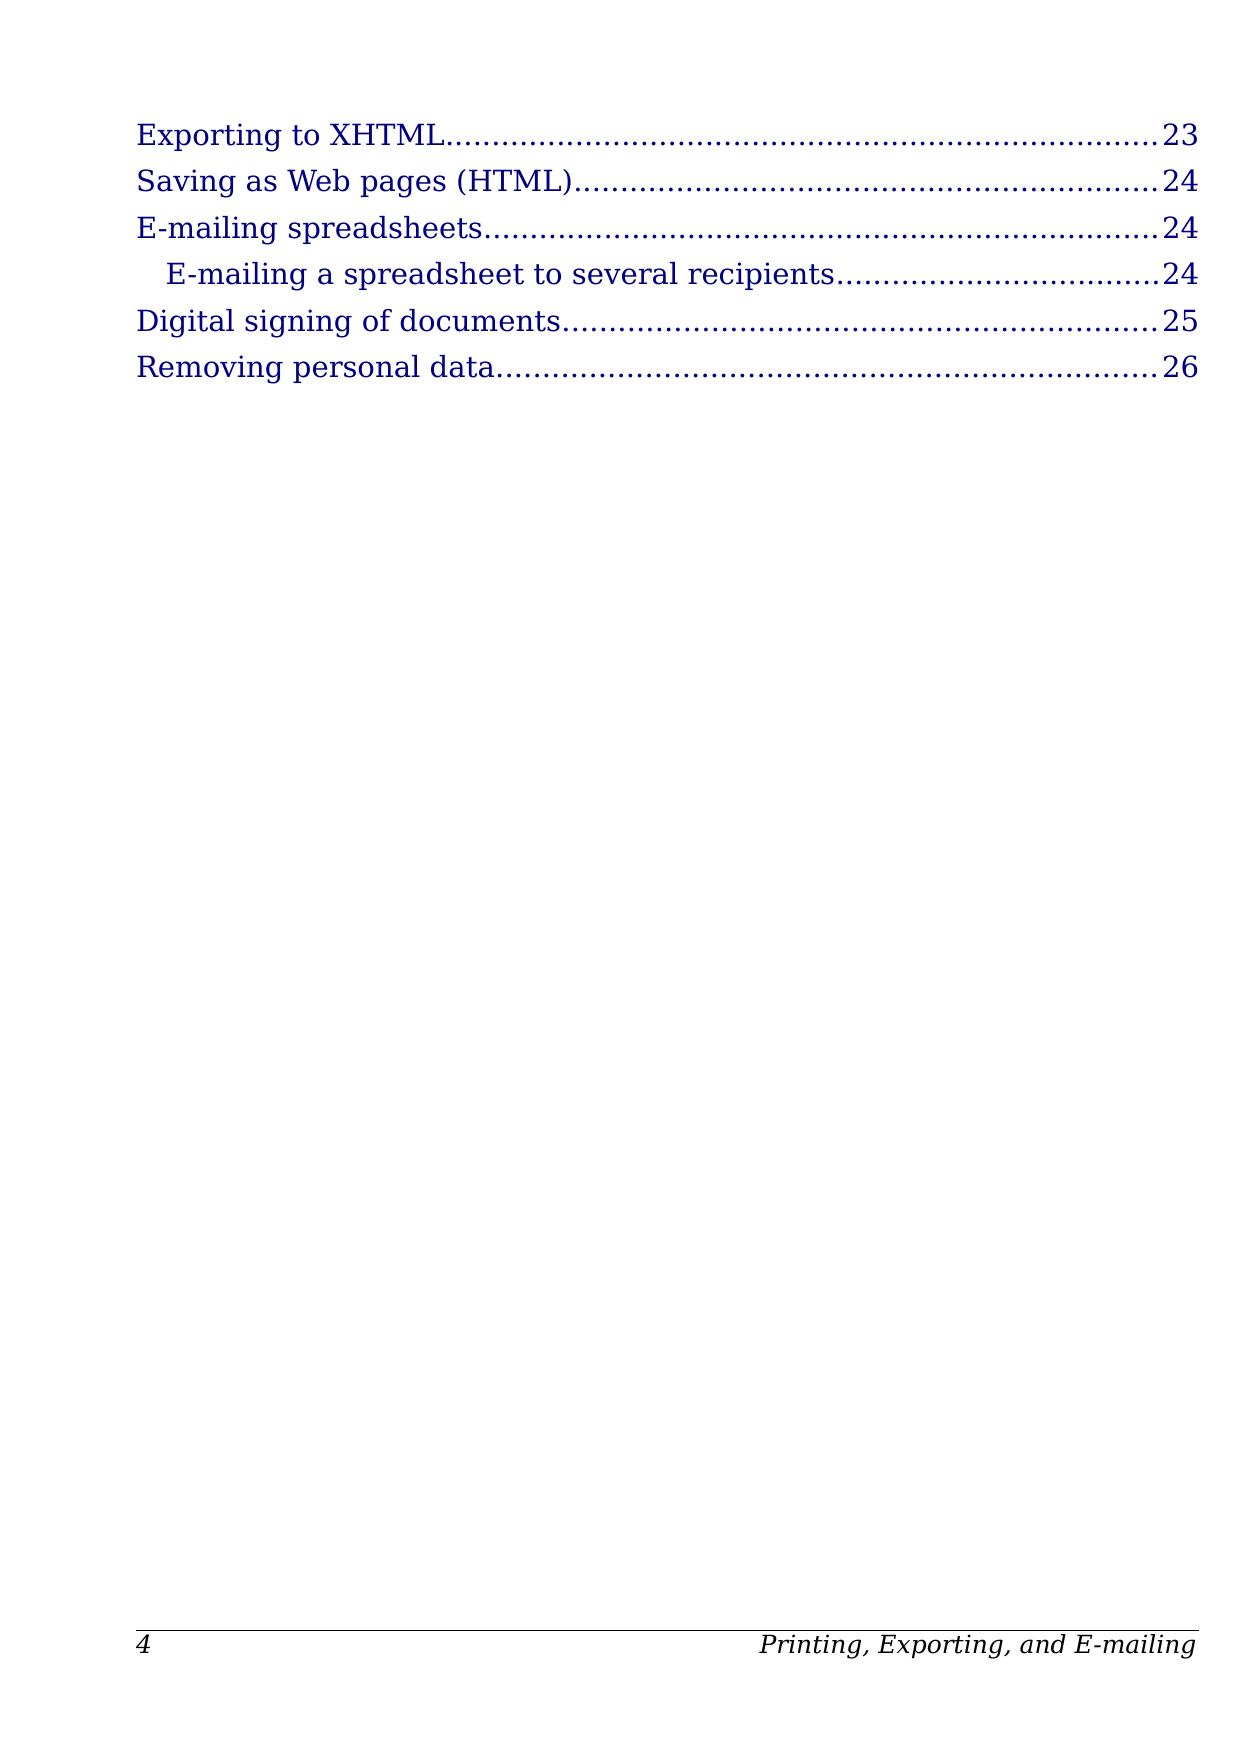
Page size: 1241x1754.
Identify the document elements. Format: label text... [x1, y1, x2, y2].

text Removing personal data 26 [136, 350, 1199, 384]
text Digital signing of documents 25 [136, 304, 1199, 338]
text Exporting to XHTML 23 [136, 118, 1199, 152]
text E-mailing spreadsheets 24 [136, 211, 1199, 245]
text Saving as Web pages (HTML) 24 [136, 164, 1199, 198]
text E-mailing a spreadsheet to several recipients 24 [165, 257, 1199, 291]
